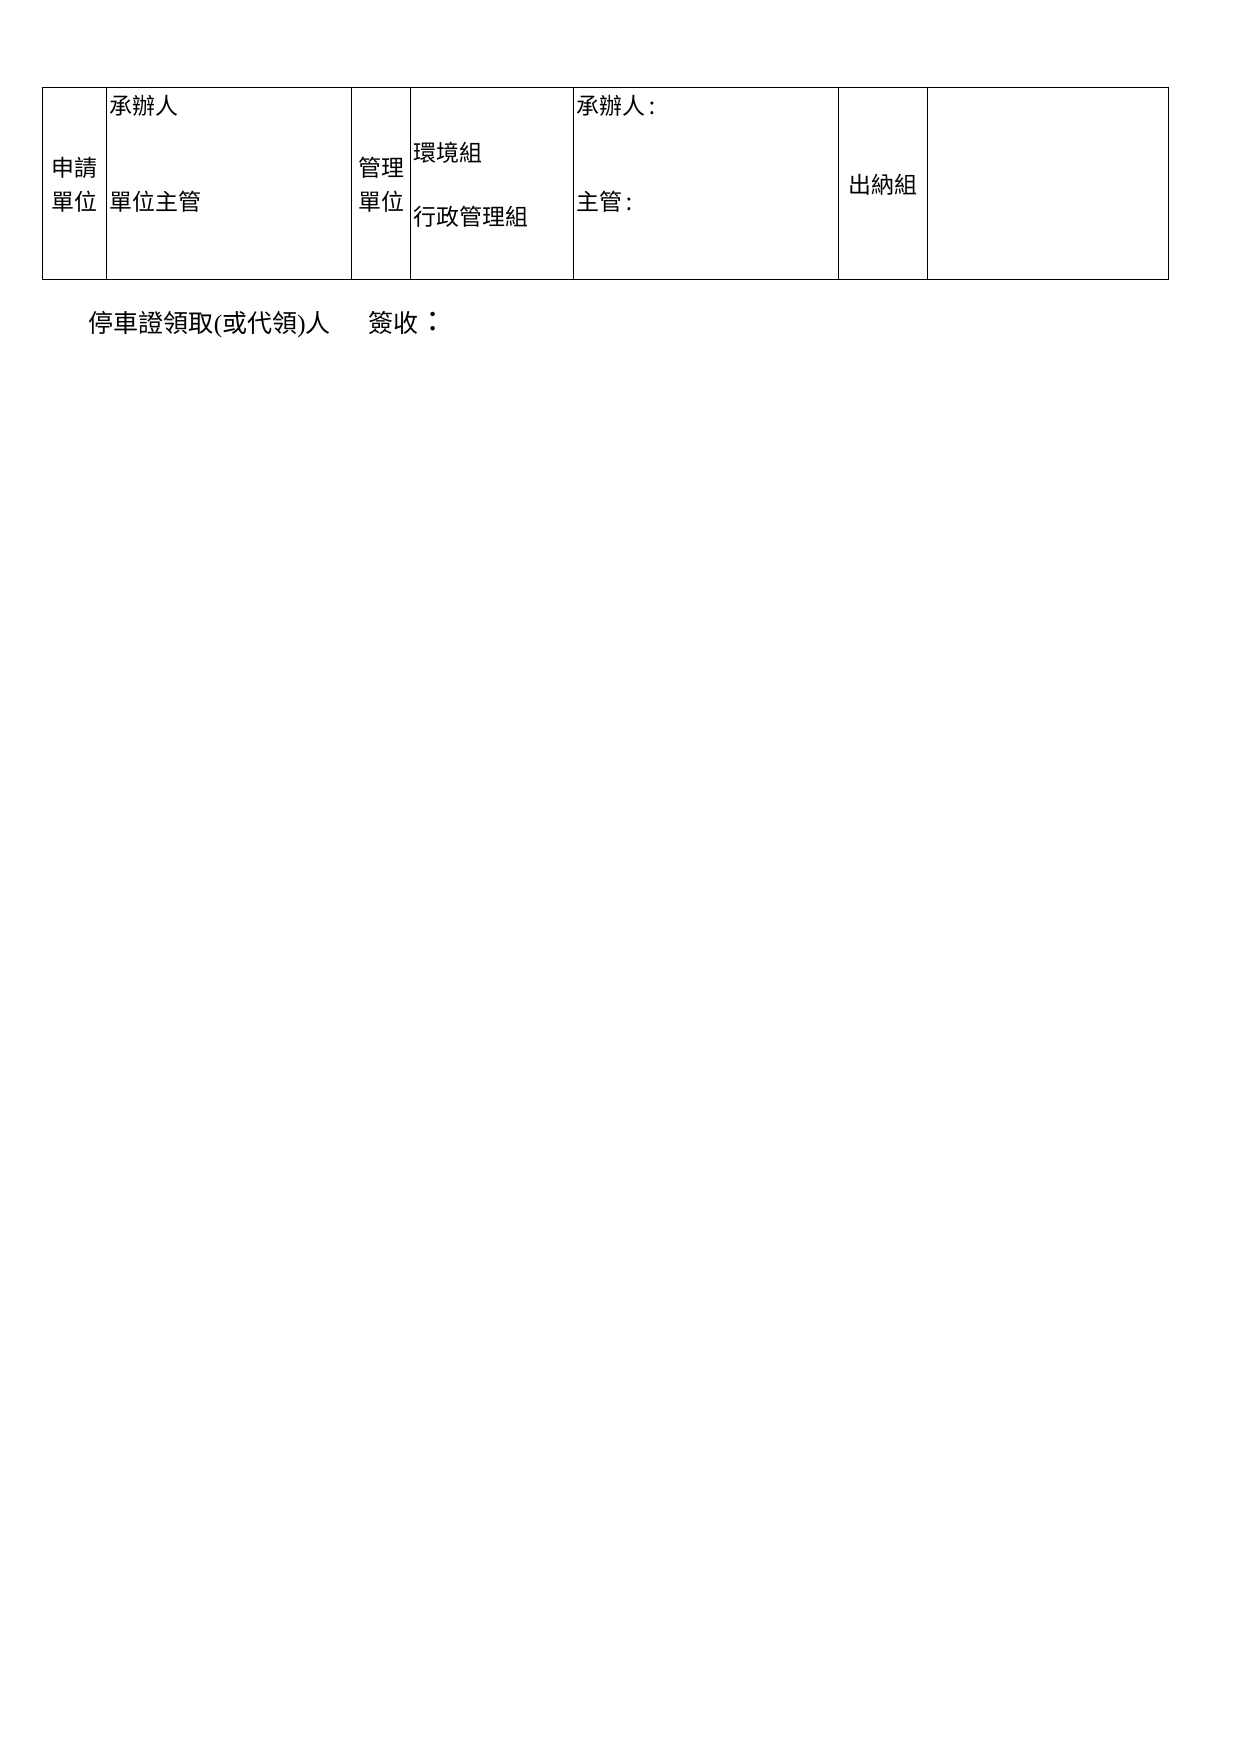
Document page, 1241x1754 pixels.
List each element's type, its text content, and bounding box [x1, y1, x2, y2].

table_cell 環境組 行政管理組 [411, 88, 573, 279]
table_cell [928, 88, 1168, 279]
table_cell 承辦人 單位主管 [107, 88, 351, 279]
text 停車證領取(或代領)人 簽收： [89, 299, 1122, 341]
table_cell 承辦人: 主管: [574, 88, 838, 279]
table_cell 出納組 [839, 88, 927, 279]
table_cell 申請單位 [43, 88, 106, 279]
table_cell 管理單位 [352, 88, 410, 279]
